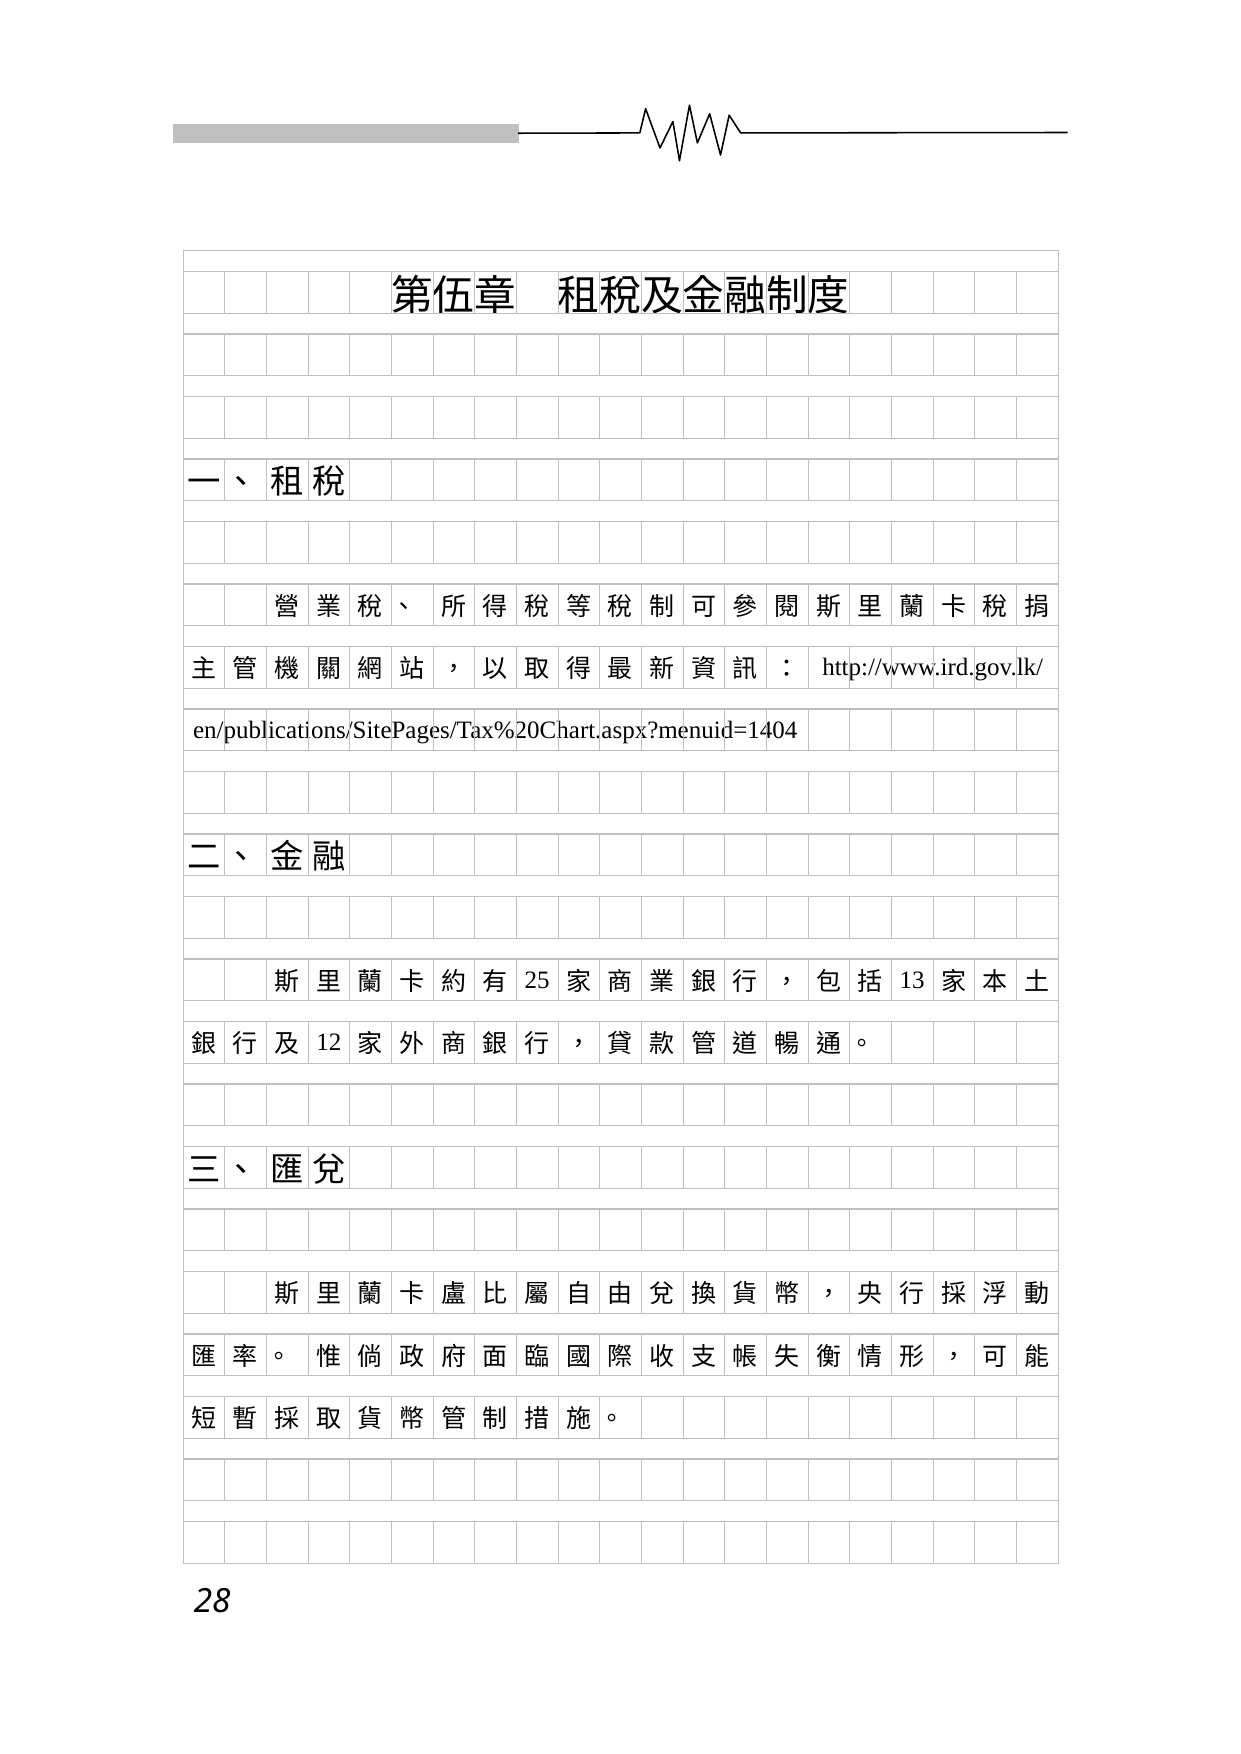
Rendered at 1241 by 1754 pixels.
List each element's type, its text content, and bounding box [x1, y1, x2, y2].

text 斯里蘭卡盧比屬自由兌換貨幣，央行採浮動匯率。惟倘政府面臨國際收支帳失衡情形，可能短暫採取貨幣管制措施。 [934, 1272, 974, 1313]
text 第伍章 租稅及金融制度 [892, 272, 933, 313]
text 斯里蘭卡盧比屬自由兌換貨幣，央行採浮動匯率。惟倘政府面臨國際收支帳失衡情形，可能短暫採取貨幣管制措施。 [767, 1397, 808, 1438]
text 斯里蘭卡盧比屬自由兌換貨幣，央行採浮動匯率。惟倘政府面臨國際收支帳失衡情形，可能短暫採取貨幣管制措施。 [434, 1335, 474, 1375]
text 斯里蘭卡盧比屬自由兌換貨幣，央行採浮動匯率。惟倘政府面臨國際收支帳失衡情形，可能短暫採取貨幣管制措施。 [350, 1397, 391, 1438]
text [767, 460, 808, 500]
text [892, 1022, 933, 1063]
text 斯里蘭卡盧比屬自由兌換貨幣，央行採浮動匯率。惟倘政府面臨國際收支帳失衡情形，可能短暫採取貨幣管制措施。 [934, 1335, 974, 1375]
text 斯里蘭卡盧比屬自由兌換貨幣，央行採浮動匯率。惟倘政府面臨國際收支帳失衡情形，可能短暫採取貨幣管制措施。 [1017, 1272, 1058, 1313]
text 斯里蘭卡盧比屬自由兌換貨幣，央行採浮動匯率。惟倘政府面臨國際收支帳失衡情形，可能短暫採取貨幣管制措施。 [892, 1272, 933, 1313]
text 斯里蘭卡盧比屬自由兌換貨幣，央行採浮動匯率。惟倘政府面臨國際收支帳失衡情形，可能短暫採取貨幣管制措施。 [184, 1376, 1058, 1396]
text 第伍章 租稅及金融制度 [517, 272, 558, 313]
text 第伍章 租稅及金融制度 [767, 272, 808, 313]
text 匯 [267, 1147, 308, 1188]
text [850, 1147, 891, 1188]
text 有 [475, 960, 516, 1000]
text [434, 1147, 474, 1188]
text 斯里蘭卡盧比屬自由兌換貨幣，央行採浮動匯率。惟倘政府面臨國際收支帳失衡情形，可能短暫採取貨幣管制措施。 [934, 1397, 974, 1438]
text 商 [434, 1022, 474, 1063]
text 斯里蘭卡盧比屬自由兌換貨幣，央行採浮動匯率。惟倘政府面臨國際收支帳失衡情形，可能短暫採取貨幣管制措施。 [350, 1272, 391, 1313]
text 第伍章 租稅及金融制度 [809, 272, 849, 313]
text 斯里蘭卡盧比屬自由兌換貨幣，央行採浮動匯率。惟倘政府面臨國際收支帳失衡情形，可能短暫採取貨幣管制措施。 [767, 1335, 808, 1375]
text [559, 460, 599, 500]
text [1017, 1022, 1058, 1063]
text 斯里蘭卡盧比屬自由兌換貨幣，央行採浮動匯率。惟倘政府面臨國際收支帳失衡情形，可能短暫採取貨幣管制措施。 [809, 1335, 849, 1375]
text 斯里蘭卡盧比屬自由兌換貨幣，央行採浮動匯率。惟倘政府面臨國際收支帳失衡情形，可能短暫採取貨幣管制措施。 [434, 1397, 474, 1438]
text [975, 1147, 1016, 1188]
text 第伍章 租稅及金融制度 [475, 272, 516, 313]
text 銀 [184, 1022, 224, 1063]
text 第伍章 租稅及金融制度 [184, 251, 1058, 271]
text [975, 835, 1016, 875]
text 斯里蘭卡盧比屬自由兌換貨幣，央行採浮動匯率。惟倘政府面臨國際收支帳失衡情形，可能短暫採取貨幣管制措施。 [309, 1397, 349, 1438]
text 斯里蘭卡盧比屬自由兌換貨幣，央行採浮動匯率。惟倘政府面臨國際收支帳失衡情形，可能短暫採取貨幣管制措施。 [684, 1335, 724, 1375]
text 斯里蘭卡盧比屬自由兌換貨幣，央行採浮動匯率。惟倘政府面臨國際收支帳失衡情形，可能短暫採取貨幣管制措施。 [517, 1397, 558, 1438]
text 管 [684, 1022, 724, 1063]
text 斯里蘭卡盧比屬自由兌換貨幣，央行採浮動匯率。惟倘政府面臨國際收支帳失衡情形，可能短暫採取貨幣管制措施。 [725, 1272, 766, 1313]
text [600, 835, 641, 875]
text ， [559, 1022, 599, 1063]
text [809, 835, 849, 875]
text [350, 1147, 391, 1188]
text [184, 1001, 1058, 1021]
text 、 [225, 1147, 266, 1188]
text 斯里蘭卡盧比屬自由兌換貨幣，央行採浮動匯率。惟倘政府面臨國際收支帳失衡情形，可能短暫採取貨幣管制措施。 [350, 1335, 391, 1375]
text [184, 814, 1058, 833]
text 斯里蘭卡盧比屬自由兌換貨幣，央行採浮動匯率。惟倘政府面臨國際收支帳失衡情形，可能短暫採取貨幣管制措施。 [184, 1251, 1058, 1271]
text 第伍章 租稅及金融制度 [725, 272, 766, 313]
text 里 [309, 960, 349, 1000]
text [559, 1147, 599, 1188]
text 暢 [767, 1022, 808, 1063]
text [184, 1126, 1058, 1146]
text 第伍章 租稅及金融制度 [684, 272, 724, 313]
text 斯里蘭卡盧比屬自由兌換貨幣，央行採浮動匯率。惟倘政府面臨國際收支帳失衡情形，可能短暫採取貨幣管制措施。 [684, 1272, 724, 1313]
text [850, 460, 891, 500]
text 斯里蘭卡盧比屬自由兌換貨幣，央行採浮動匯率。惟倘政府面臨國際收支帳失衡情形，可能短暫採取貨幣管制措施。 [850, 1397, 891, 1438]
text 斯里蘭卡盧比屬自由兌換貨幣，央行採浮動匯率。惟倘政府面臨國際收支帳失衡情形，可能短暫採取貨幣管制措施。 [225, 1397, 266, 1438]
text 斯里蘭卡盧比屬自由兌換貨幣，央行採浮動匯率。惟倘政府面臨國際收支帳失衡情形，可能短暫採取貨幣管制措施。 [184, 1314, 1058, 1333]
text 斯里蘭卡盧比屬自由兌換貨幣，央行採浮動匯率。惟倘政府面臨國際收支帳失衡情形，可能短暫採取貨幣管制措施。 [892, 1397, 933, 1438]
text [684, 460, 724, 500]
text 第伍章 租稅及金融制度 [729, 295, 743, 313]
text [1017, 460, 1058, 500]
text 斯里蘭卡盧比屬自由兌換貨幣，央行採浮動匯率。惟倘政府面臨國際收支帳失衡情形，可能短暫採取貨幣管制措施。 [559, 1272, 599, 1313]
text 斯里蘭卡盧比屬自由兌換貨幣，央行採浮動匯率。惟倘政府面臨國際收支帳失衡情形，可能短暫採取貨幣管制措施。 [725, 1335, 766, 1375]
text [517, 1147, 558, 1188]
text 斯里蘭卡盧比屬自由兌換貨幣，央行採浮動匯率。惟倘政府面臨國際收支帳失衡情形，可能短暫採取貨幣管制措施。 [850, 1335, 891, 1375]
text [642, 460, 683, 500]
text 斯里蘭卡盧比屬自由兌換貨幣，央行採浮動匯率。惟倘政府面臨國際收支帳失衡情形，可能短暫採取貨幣管制措施。 [475, 1335, 516, 1375]
text 12 [309, 1022, 349, 1063]
text 斯里蘭卡盧比屬自由兌換貨幣，央行採浮動匯率。惟倘政府面臨國際收支帳失衡情形，可能短暫採取貨幣管制措施。 [684, 1397, 724, 1438]
text 斯里蘭卡盧比屬自由兌換貨幣，央行採浮動匯率。惟倘政府面臨國際收支帳失衡情形，可能短暫採取貨幣管制措施。 [309, 1272, 349, 1313]
text [725, 460, 766, 500]
text [809, 1147, 849, 1188]
text [725, 835, 766, 875]
text 25 [517, 960, 558, 1000]
text 第伍章 租稅及金融制度 [392, 272, 433, 313]
text 斯里蘭卡盧比屬自由兌換貨幣，央行採浮動匯率。惟倘政府面臨國際收支帳失衡情形，可能短暫採取貨幣管制措施。 [517, 1335, 558, 1375]
text 一 [184, 460, 224, 500]
text [350, 835, 391, 875]
text 斯里蘭卡盧比屬自由兌換貨幣，央行採浮動匯率。惟倘政府面臨國際收支帳失衡情形，可能短暫採取貨幣管制措施。 [559, 1397, 599, 1438]
text 斯里蘭卡盧比屬自由兌換貨幣，央行採浮動匯率。惟倘政府面臨國際收支帳失衡情形，可能短暫採取貨幣管制措施。 [600, 1397, 641, 1438]
text [934, 460, 974, 500]
text 斯里蘭卡盧比屬自由兌換貨幣，央行採浮動匯率。惟倘政府面臨國際收支帳失衡情形，可能短暫採取貨幣管制措施。 [517, 1272, 558, 1313]
text 行 [725, 960, 766, 1000]
text 第伍章 租稅及金融制度 [850, 272, 891, 313]
text [892, 1147, 933, 1188]
text 斯里蘭卡盧比屬自由兌換貨幣，央行採浮動匯率。惟倘政府面臨國際收支帳失衡情形，可能短暫採取貨幣管制措施。 [892, 1335, 933, 1375]
text 、 [225, 460, 266, 500]
text 及 [267, 1022, 308, 1063]
text 斯里蘭卡盧比屬自由兌換貨幣，央行採浮動匯率。惟倘政府面臨國際收支帳失衡情形，可能短暫採取貨幣管制措施。 [392, 1335, 433, 1375]
text [975, 1022, 1016, 1063]
text 斯里蘭卡盧比屬自由兌換貨幣，央行採浮動匯率。惟倘政府面臨國際收支帳失衡情形，可能短暫採取貨幣管制措施。 [434, 1272, 474, 1313]
text [475, 1147, 516, 1188]
text 第伍章 租稅及金融制度 [559, 272, 599, 313]
text 括 [850, 960, 891, 1000]
text 斯里蘭卡盧比屬自由兌換貨幣，央行採浮動匯率。惟倘政府面臨國際收支帳失衡情形，可能短暫採取貨幣管制措施。 [184, 1335, 224, 1375]
text [434, 835, 474, 875]
text 營業稅、所得稅等稅制可參閱斯里蘭卡稅捐主管機關網站，以取得最新資訊：http://www.ird.gov.lk/en/publications/SitePages/Tax%20Chart.aspx?menuid=1404 [184, 626, 1058, 646]
text 商 [600, 960, 641, 1000]
text [184, 439, 1058, 458]
text 營業稅、所得稅等稅制可參閱斯里蘭卡稅捐主管機關網站，以取得最新資訊：http://www.ird.gov.lk/en/publications/SitePages/Tax%20Chart.aspx?menuid=1404 [184, 689, 1058, 708]
text [684, 1147, 724, 1188]
text 斯里蘭卡盧比屬自由兌換貨幣，央行採浮動匯率。惟倘政府面臨國際收支帳失衡情形，可能短暫採取貨幣管制措施。 [267, 1272, 308, 1313]
text [434, 460, 474, 500]
text [642, 835, 683, 875]
text [350, 460, 391, 500]
text 家 [559, 960, 599, 1000]
text 斯里蘭卡盧比屬自由兌換貨幣，央行採浮動匯率。惟倘政府面臨國際收支帳失衡情形，可能短暫採取貨幣管制措施。 [767, 1272, 808, 1313]
text [934, 835, 974, 875]
text 斯里蘭卡盧比屬自由兌換貨幣，央行採浮動匯率。惟倘政府面臨國際收支帳失衡情形，可能短暫採取貨幣管制措施。 [184, 1272, 224, 1313]
text [892, 835, 933, 875]
text [767, 1147, 808, 1188]
text 第伍章 租稅及金融制度 [184, 272, 224, 313]
text [642, 1147, 683, 1188]
text 三 [184, 1147, 224, 1188]
text [475, 835, 516, 875]
text 斯里蘭卡盧比屬自由兌換貨幣，央行採浮動匯率。惟倘政府面臨國際收支帳失衡情形，可能短暫採取貨幣管制措施。 [392, 1272, 433, 1313]
text 斯里蘭卡盧比屬自由兌換貨幣，央行採浮動匯率。惟倘政府面臨國際收支帳失衡情形，可能短暫採取貨幣管制措施。 [225, 1335, 266, 1375]
text [517, 460, 558, 500]
text [392, 460, 433, 500]
text [600, 1147, 641, 1188]
text 第伍章 租稅及金融制度 [267, 272, 308, 313]
text 稅 [309, 460, 349, 500]
text 土 [1017, 960, 1058, 1000]
text [934, 1147, 974, 1188]
text 斯里蘭卡盧比屬自由兌換貨幣，央行採浮動匯率。惟倘政府面臨國際收支帳失衡情形，可能短暫採取貨幣管制措施。 [225, 1272, 266, 1313]
text 第伍章 租稅及金融制度 [642, 272, 683, 313]
text 道 [725, 1022, 766, 1063]
text 卡 [392, 960, 433, 1000]
text [517, 835, 558, 875]
text 斯里蘭卡盧比屬自由兌換貨幣，央行採浮動匯率。惟倘政府面臨國際收支帳失衡情形，可能短暫採取貨幣管制措施。 [392, 1397, 433, 1438]
text 外 [392, 1022, 433, 1063]
text [1017, 835, 1058, 875]
text 第伍章 租稅及金融制度 [1017, 272, 1058, 313]
text 第伍章 租稅及金融制度 [434, 272, 474, 313]
text 本 [975, 960, 1016, 1000]
text [225, 960, 266, 1000]
text 租 [267, 460, 308, 500]
text ， [767, 960, 808, 1000]
text 業 [642, 960, 683, 1000]
text 第伍章 租稅及金融制度 [611, 287, 621, 313]
text [392, 835, 433, 875]
text 通 [809, 1022, 849, 1063]
text 斯里蘭卡盧比屬自由兌換貨幣，央行採浮動匯率。惟倘政府面臨國際收支帳失衡情形，可能短暫採取貨幣管制措施。 [1017, 1335, 1058, 1375]
text 、 [225, 835, 266, 875]
text 銀 [475, 1022, 516, 1063]
text 約 [434, 960, 474, 1000]
text [934, 1022, 974, 1063]
text [392, 1147, 433, 1188]
text 斯里蘭卡盧比屬自由兌換貨幣，央行採浮動匯率。惟倘政府面臨國際收支帳失衡情形，可能短暫採取貨幣管制措施。 [1017, 1397, 1058, 1438]
text [809, 460, 849, 500]
text [184, 960, 224, 1000]
text 斯里蘭卡盧比屬自由兌換貨幣，央行採浮動匯率。惟倘政府面臨國際收支帳失衡情形，可能短暫採取貨幣管制措施。 [642, 1335, 683, 1375]
text 斯里蘭卡盧比屬自由兌換貨幣，央行採浮動匯率。惟倘政府面臨國際收支帳失衡情形，可能短暫採取貨幣管制措施。 [475, 1397, 516, 1438]
text 斯里蘭卡盧比屬自由兌換貨幣，央行採浮動匯率。惟倘政府面臨國際收支帳失衡情形，可能短暫採取貨幣管制措施。 [642, 1397, 683, 1438]
text 金 [267, 835, 308, 875]
text [767, 835, 808, 875]
text 銀 [684, 960, 724, 1000]
text [892, 460, 933, 500]
text 斯里蘭卡盧比屬自由兌換貨幣，央行採浮動匯率。惟倘政府面臨國際收支帳失衡情形，可能短暫採取貨幣管制措施。 [975, 1397, 1016, 1438]
text 營業稅、所得稅等稅制可參閱斯里蘭卡稅捐主管機關網站，以取得最新資訊：http://www.ird.gov.lk/en/publications/SitePages/Tax%20Chart.aspx?menuid=1404 [184, 564, 1058, 583]
text 斯里蘭卡盧比屬自由兌換貨幣，央行採浮動匯率。惟倘政府面臨國際收支帳失衡情形，可能短暫採取貨幣管制措施。 [809, 1272, 849, 1313]
text 第伍章 租稅及金融制度 [934, 272, 974, 313]
text 第伍章 租稅及金融制度 [975, 272, 1016, 313]
text [184, 939, 1058, 958]
text [684, 835, 724, 875]
text 斯里蘭卡盧比屬自由兌換貨幣，央行採浮動匯率。惟倘政府面臨國際收支帳失衡情形，可能短暫採取貨幣管制措施。 [184, 1397, 224, 1438]
text [600, 460, 641, 500]
text 第伍章 租稅及金融制度 [225, 272, 266, 313]
text [850, 835, 891, 875]
text 包 [809, 960, 849, 1000]
text 斯里蘭卡盧比屬自由兌換貨幣，央行採浮動匯率。惟倘政府面臨國際收支帳失衡情形，可能短暫採取貨幣管制措施。 [309, 1335, 349, 1375]
text 斯里蘭卡盧比屬自由兌換貨幣，央行採浮動匯率。惟倘政府面臨國際收支帳失衡情形，可能短暫採取貨幣管制措施。 [600, 1335, 641, 1375]
text 行 [225, 1022, 266, 1063]
text 斯里蘭卡盧比屬自由兌換貨幣，央行採浮動匯率。惟倘政府面臨國際收支帳失衡情形，可能短暫採取貨幣管制措施。 [975, 1272, 1016, 1313]
text 斯里蘭卡盧比屬自由兌換貨幣，央行採浮動匯率。惟倘政府面臨國際收支帳失衡情形，可能短暫採取貨幣管制措施。 [850, 1272, 891, 1313]
text 第伍章 租稅及金融制度 [655, 280, 675, 303]
text 斯里蘭卡盧比屬自由兌換貨幣，央行採浮動匯率。惟倘政府面臨國際收支帳失衡情形，可能短暫採取貨幣管制措施。 [475, 1272, 516, 1313]
text [975, 460, 1016, 500]
text 斯里蘭卡盧比屬自由兌換貨幣，央行採浮動匯率。惟倘政府面臨國際收支帳失衡情形，可能短暫採取貨幣管制措施。 [600, 1272, 641, 1313]
text 款 [642, 1022, 683, 1063]
text 13 [892, 960, 933, 1000]
text 斯里蘭卡盧比屬自由兌換貨幣，央行採浮動匯率。惟倘政府面臨國際收支帳失衡情形，可能短暫採取貨幣管制措施。 [642, 1272, 683, 1313]
text 。 [850, 1022, 891, 1063]
text 斯里蘭卡盧比屬自由兌換貨幣，央行採浮動匯率。惟倘政府面臨國際收支帳失衡情形，可能短暫採取貨幣管制措施。 [975, 1335, 1016, 1375]
text 蘭 [350, 960, 391, 1000]
text 二 [184, 835, 224, 875]
text [475, 460, 516, 500]
text 斯里蘭卡盧比屬自由兌換貨幣，央行採浮動匯率。惟倘政府面臨國際收支帳失衡情形，可能短暫採取貨幣管制措施。 [809, 1397, 849, 1438]
text 貸 [600, 1022, 641, 1063]
text 斯里蘭卡盧比屬自由兌換貨幣，央行採浮動匯率。惟倘政府面臨國際收支帳失衡情形，可能短暫採取貨幣管制措施。 [267, 1335, 308, 1375]
text 斯里蘭卡盧比屬自由兌換貨幣，央行採浮動匯率。惟倘政府面臨國際收支帳失衡情形，可能短暫採取貨幣管制措施。 [559, 1335, 599, 1375]
text 行 [517, 1022, 558, 1063]
text 融 [309, 835, 349, 875]
text 第伍章 租稅及金融制度 [600, 272, 641, 313]
text 第伍章 租稅及金融制度 [392, 281, 410, 313]
text 第伍章 租稅及金融制度 [309, 272, 349, 313]
text 斯 [267, 960, 308, 1000]
text 第伍章 租稅及金融制度 [350, 272, 391, 313]
text 兌 [309, 1147, 349, 1188]
text [725, 1147, 766, 1188]
text 家 [350, 1022, 391, 1063]
text 斯里蘭卡盧比屬自由兌換貨幣，央行採浮動匯率。惟倘政府面臨國際收支帳失衡情形，可能短暫採取貨幣管制措施。 [725, 1397, 766, 1438]
text 斯里蘭卡盧比屬自由兌換貨幣，央行採浮動匯率。惟倘政府面臨國際收支帳失衡情形，可能短暫採取貨幣管制措施。 [267, 1397, 308, 1438]
text [559, 835, 599, 875]
text [1017, 1147, 1058, 1188]
text 家 [934, 960, 974, 1000]
